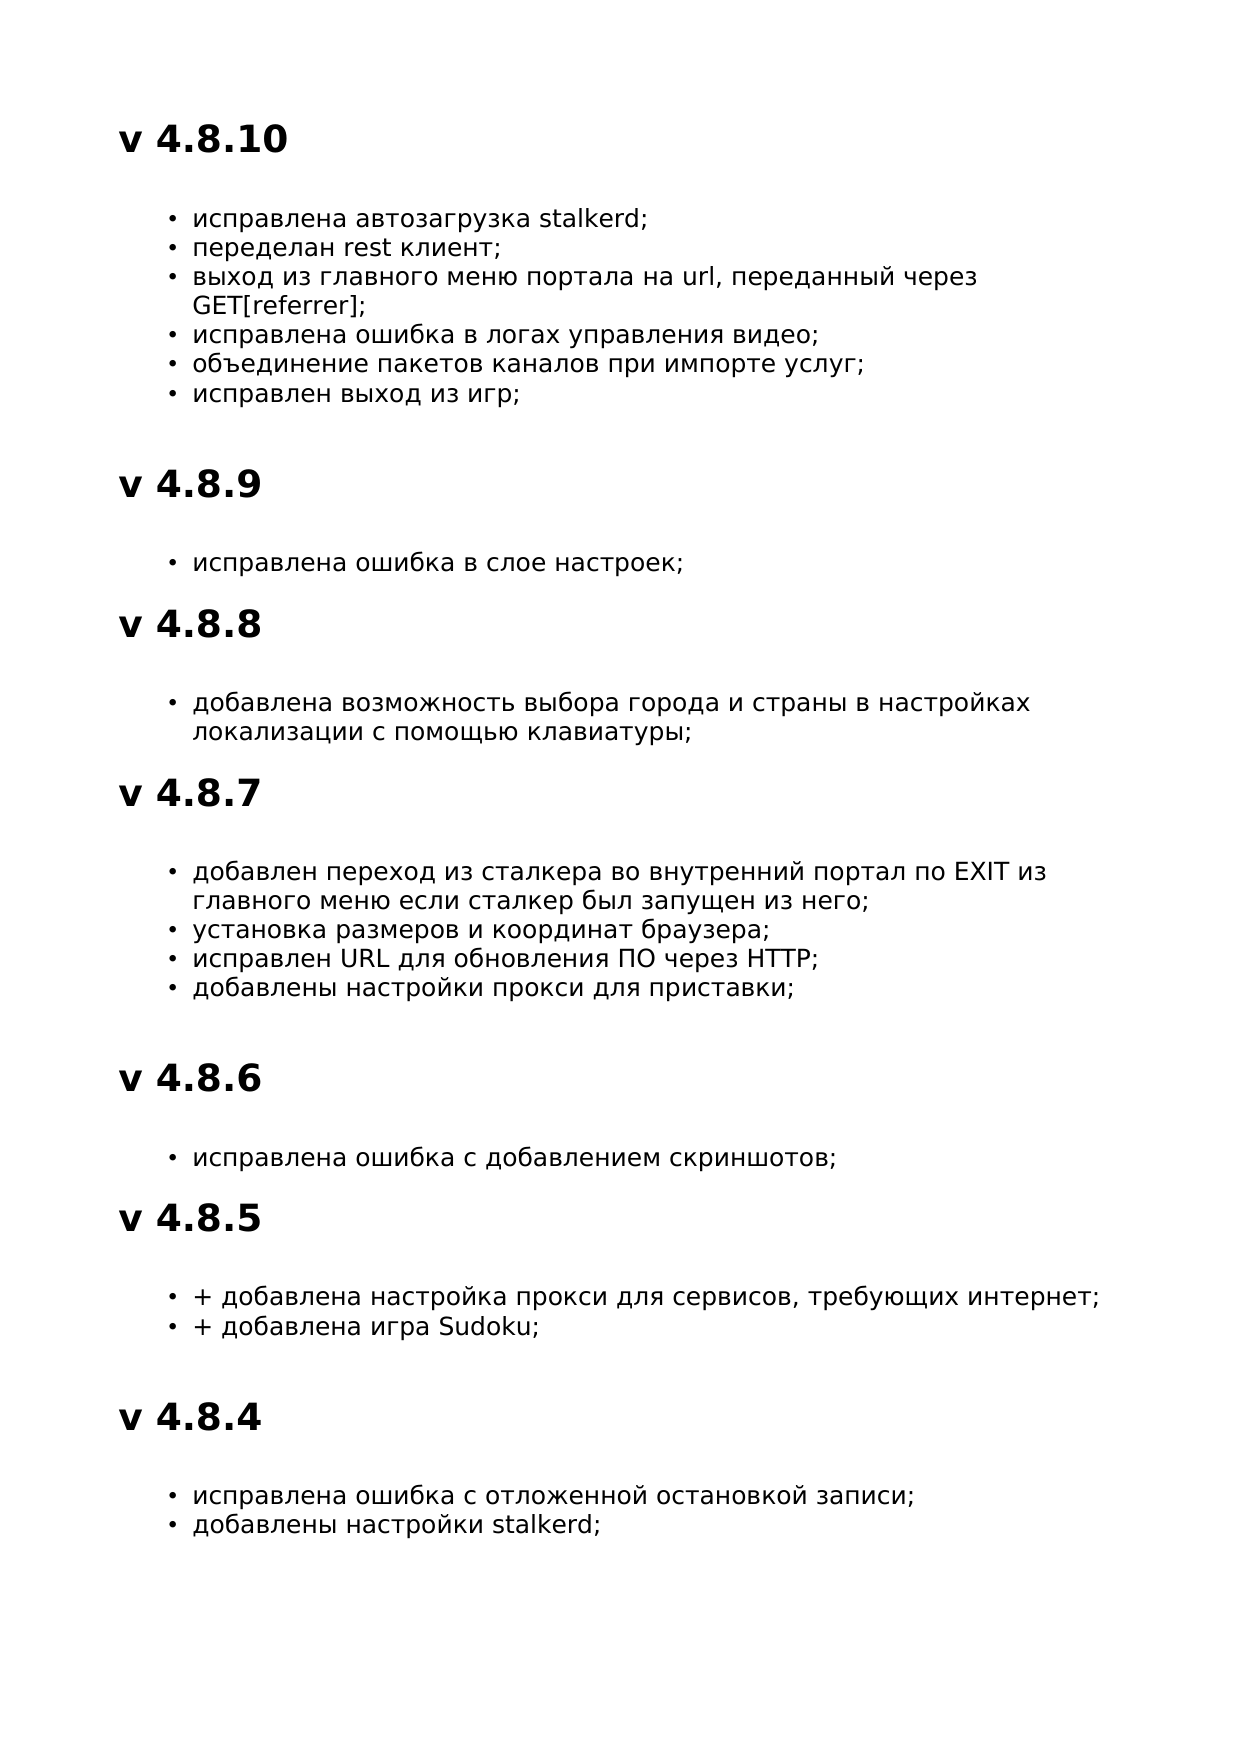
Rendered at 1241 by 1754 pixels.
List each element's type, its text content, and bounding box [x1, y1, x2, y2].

subtitle v 4.8.10 [118, 118, 1122, 162]
subtitle v 4.8.7 [118, 771, 1122, 815]
list иcправлена ошибка с отложенной остановкой записи; [177, 1481, 1122, 1510]
list выход из главного меню портала на url, переданный через GET[referrer]; [177, 262, 1122, 320]
list исправлен URL для обновления ПО через HTTP; [177, 944, 1122, 973]
subtitle v 4.8.5 [118, 1197, 1122, 1241]
list добавлена возможность выбора города и страны в настройках локализации с помощью клавиатуры; [177, 688, 1122, 746]
list исправлена ошибка в логах управления видео; [177, 320, 1122, 349]
list переделан rest клиент; [177, 233, 1122, 262]
list исправлен выход из игр; [177, 379, 1122, 408]
list установка размеров и координат браузера; [177, 915, 1122, 944]
subtitle v 4.8.8 [118, 602, 1122, 646]
list добавлен переход из сталкера во внутренний портал по EXIT из главного меню если сталкер был запущен из него; [177, 857, 1122, 915]
list добавлены настройки прокси для приставки; [177, 973, 1122, 1003]
list исправлена ошибка с добавлением скриншотов; [177, 1143, 1122, 1172]
list + добавлена настройка прокси для сервисов, требующих интернет; [177, 1282, 1122, 1312]
list объединение пакетов каналов при импорте услуг; [177, 349, 1122, 379]
list исправлена ошибка в слое настроек; [177, 548, 1122, 577]
list исправлена автозагрузка stalkerd; [177, 204, 1122, 233]
subtitle v 4.8.6 [118, 1057, 1122, 1101]
list добавлены настройки stalkerd; [177, 1510, 1122, 1539]
subtitle v 4.8.4 [118, 1395, 1122, 1439]
subtitle v 4.8.9 [118, 462, 1122, 506]
list + добавлена игра Sudoku; [177, 1312, 1122, 1341]
